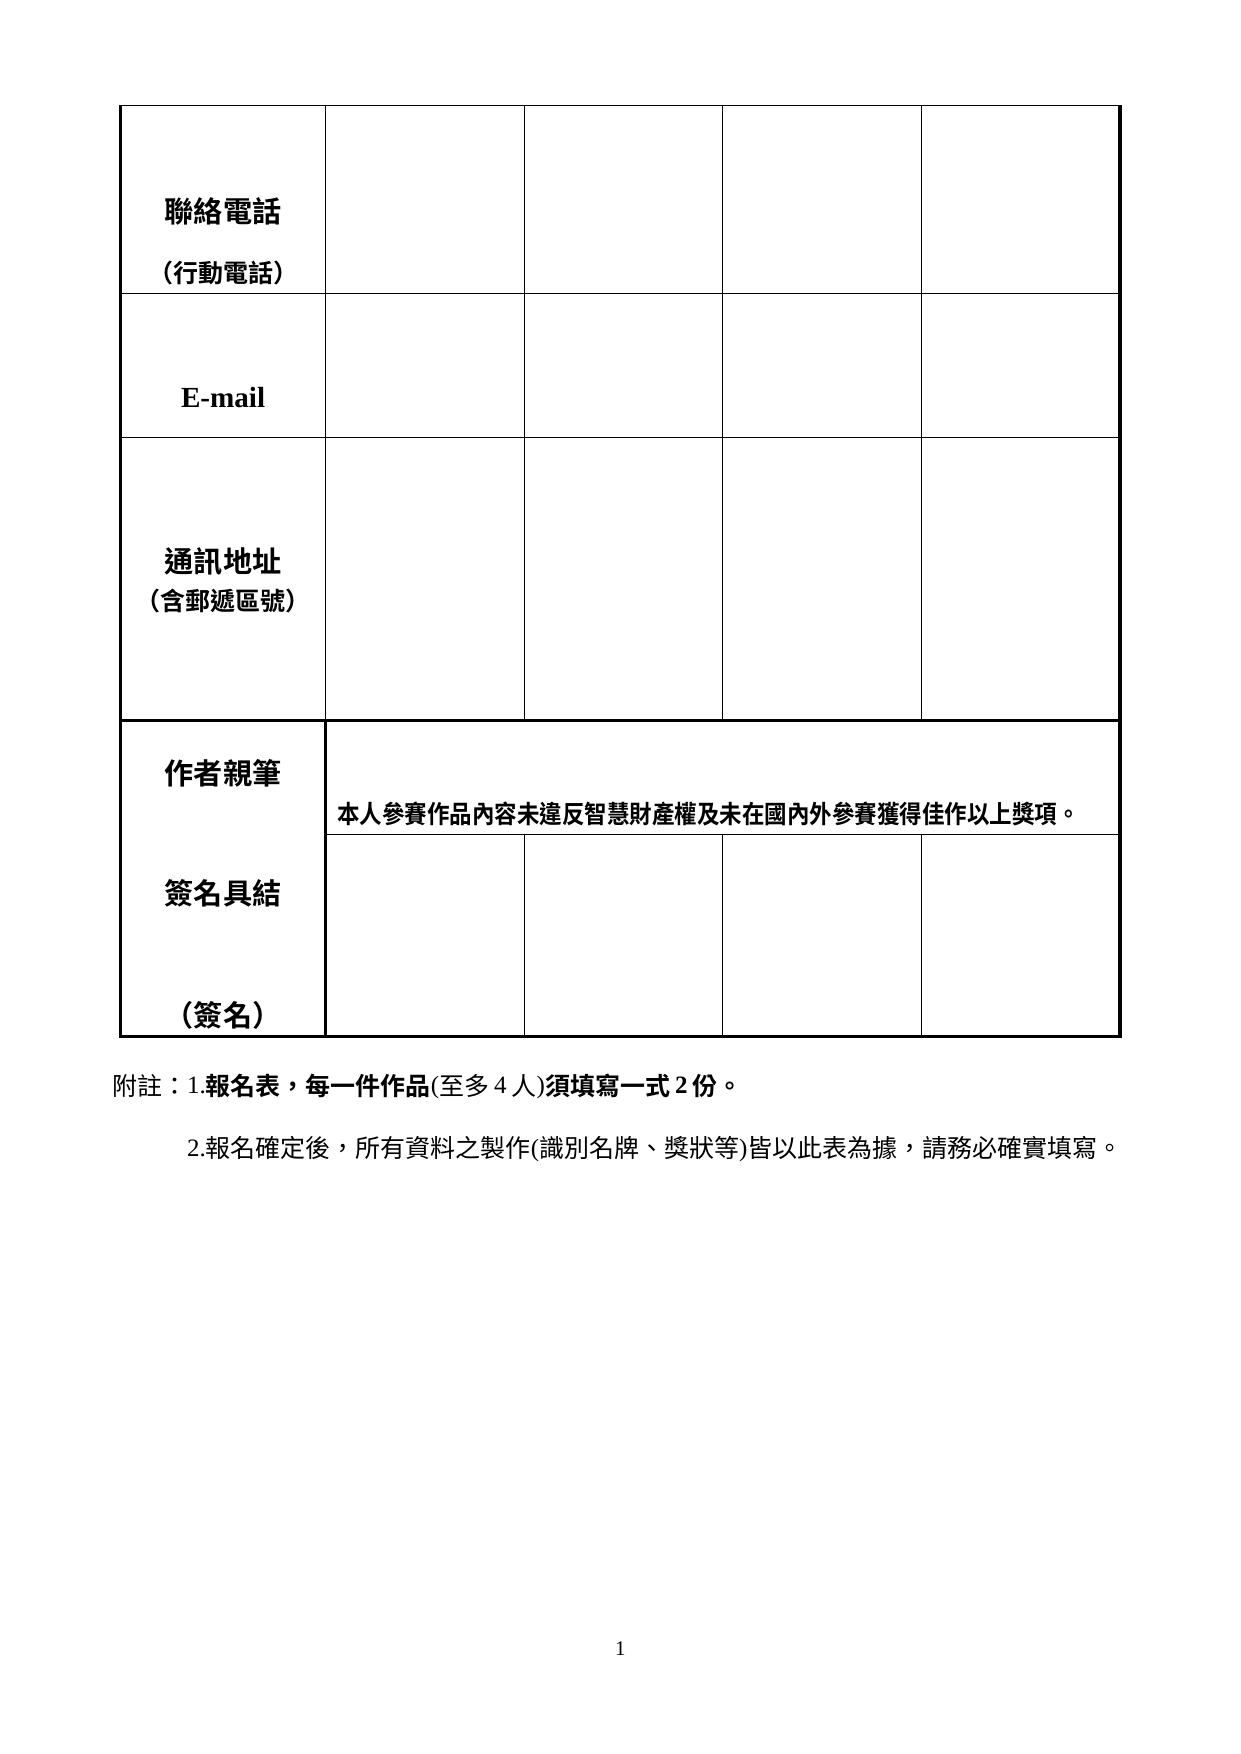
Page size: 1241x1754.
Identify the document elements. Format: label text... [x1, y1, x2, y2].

table_cell [525, 294, 722, 437]
table_cell [723, 294, 921, 437]
table_cell 本人參賽作品內容未違反智慧財產權及未在國內外參賽獲得佳作以上獎項。 [327, 722, 1118, 834]
text 附註：1.報名表，每一件作品(至多4人)須填寫一式2份。 [112, 1043, 1122, 1105]
table_cell [326, 294, 524, 437]
table_cell [326, 106, 524, 293]
table_cell [723, 835, 921, 1035]
table_cell E-mail [122, 294, 325, 437]
table_cell [922, 294, 1118, 437]
table_cell [723, 106, 921, 293]
table_cell [327, 835, 524, 1035]
text 2.報名確定後，所有資料之製作(識別名牌、獎狀等)皆以此表為據，請務必確實填寫。 [187, 1105, 1122, 1168]
table_cell [922, 106, 1118, 293]
table_cell 作者親筆 簽名具結 （簽名） [122, 722, 324, 1035]
table_cell 通訊地址 （含郵遞區號） [122, 438, 325, 719]
table_cell [922, 835, 1118, 1035]
table_cell [922, 438, 1118, 719]
table_cell [723, 438, 921, 719]
table_cell [525, 835, 722, 1035]
table_cell [525, 438, 722, 719]
table_cell 聯絡電話 （行動電話） [122, 106, 325, 293]
table_cell [326, 438, 524, 719]
table_cell [525, 106, 722, 293]
